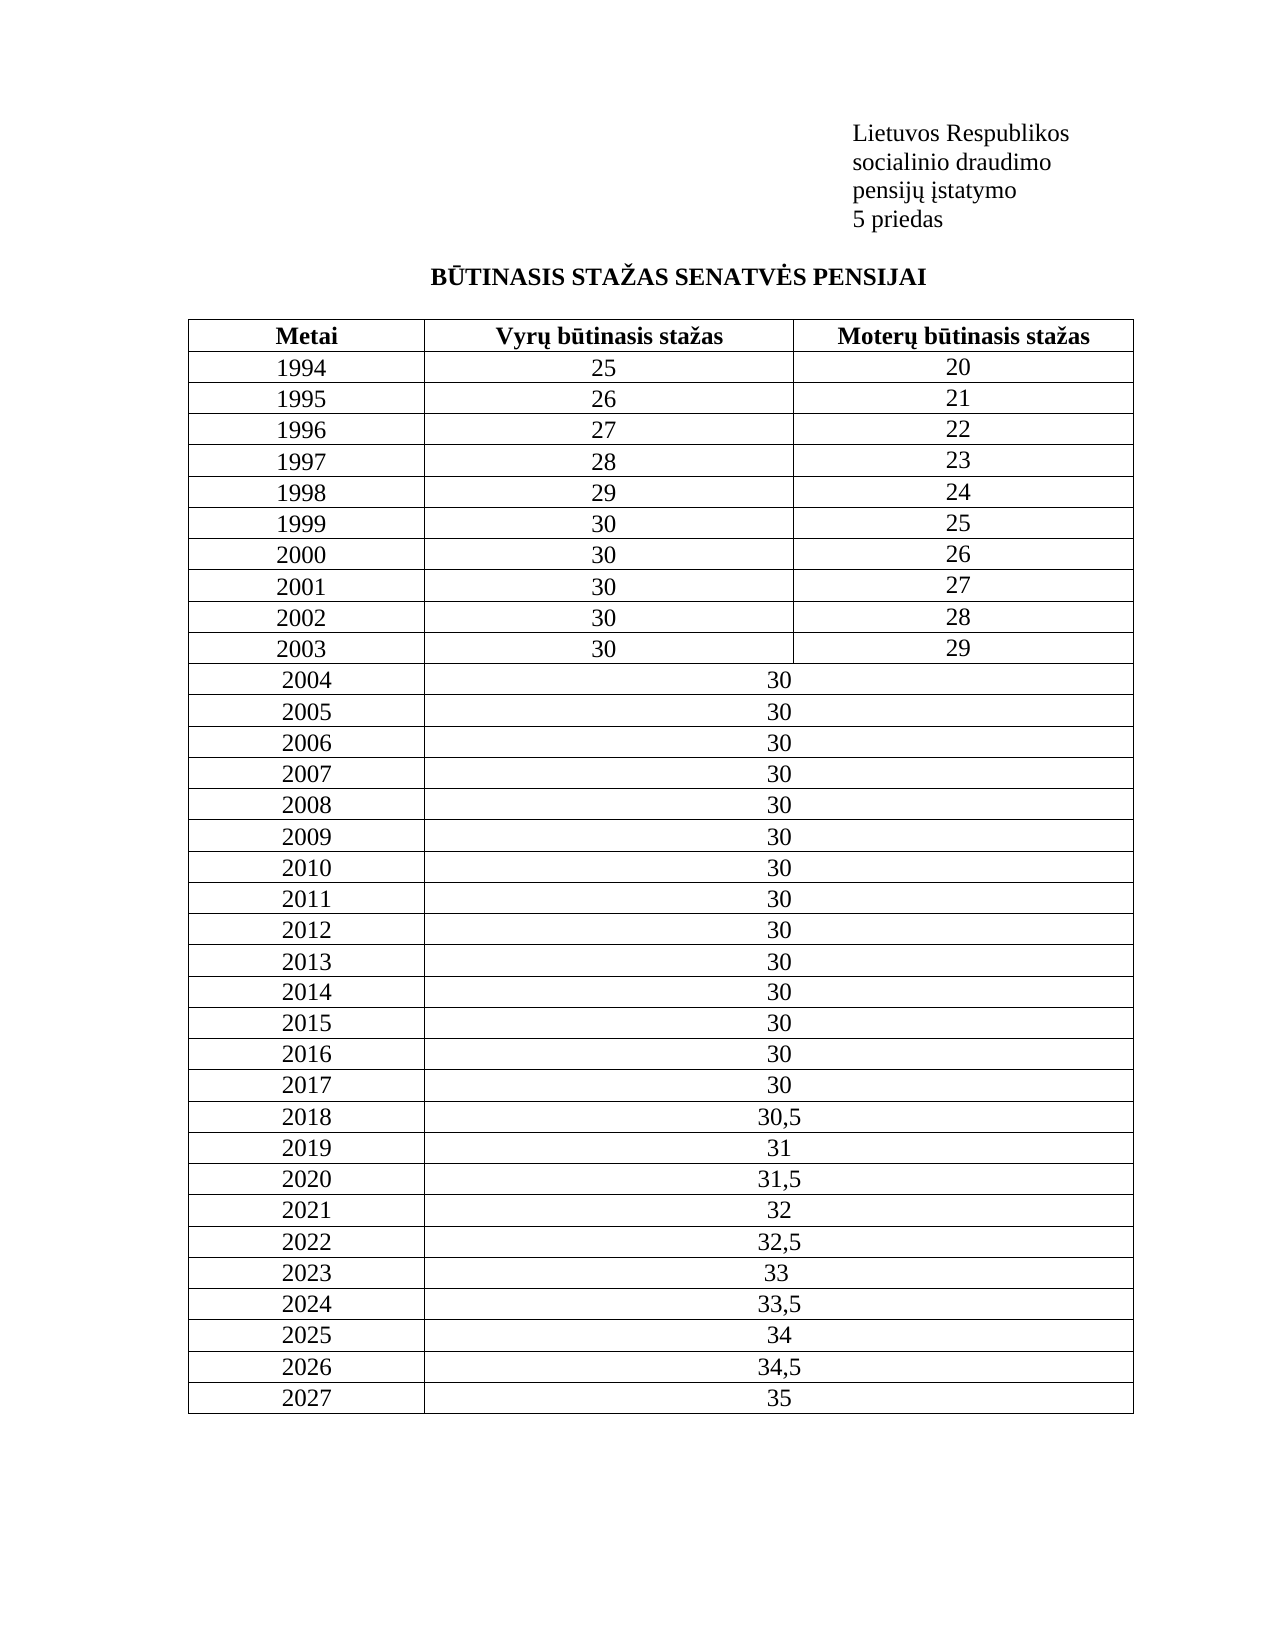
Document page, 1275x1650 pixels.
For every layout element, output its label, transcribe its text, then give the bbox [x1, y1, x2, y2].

table_cell 30 [425, 539, 793, 569]
table_cell 1996 [189, 414, 424, 444]
table_cell 2017 [189, 1070, 424, 1101]
table_cell 25 [794, 508, 1133, 538]
table_cell 2005 [189, 695, 424, 726]
table_cell 30 [425, 977, 1133, 1007]
table_cell 31,5 [425, 1164, 1133, 1194]
table_cell 2014 [189, 977, 424, 1007]
table_cell 26 [794, 539, 1133, 569]
table_header Metai [189, 320, 424, 351]
text socialinio draudimo [177, 147, 1186, 176]
table_cell 2003 [189, 633, 424, 663]
table_cell 2020 [189, 1164, 424, 1194]
table_cell 30 [425, 633, 793, 663]
table_cell 2018 [189, 1102, 424, 1132]
table_cell 33,5 [425, 1289, 1133, 1319]
table_cell 27 [794, 570, 1133, 601]
table_cell 30 [425, 820, 1133, 851]
table_cell 2026 [189, 1352, 424, 1382]
table_cell 32 [425, 1195, 1133, 1226]
table_cell 2022 [189, 1227, 424, 1257]
table_cell 28 [794, 602, 1133, 632]
text BŪTINASIS STAŽAS SENATVĖS PENSIJAI [177, 262, 1186, 291]
table_header Moterų būtinasis stažas [794, 320, 1133, 351]
table_cell 30 [425, 695, 1133, 726]
table_cell 2015 [189, 1008, 424, 1038]
table_cell 32,5 [425, 1227, 1133, 1257]
table_cell 30 [425, 758, 1133, 788]
table_cell 1997 [189, 445, 424, 476]
table_cell 2002 [189, 602, 424, 632]
table_cell 30 [425, 664, 1133, 694]
text pensijų įstatymo [177, 176, 1186, 204]
table_cell 24 [794, 477, 1133, 507]
table_cell 30 [425, 1070, 1133, 1101]
table_cell 2004 [189, 664, 424, 694]
table_cell 2024 [189, 1289, 424, 1319]
table_cell 20 [794, 352, 1133, 382]
table_cell 30 [425, 1008, 1133, 1038]
text 5 priedas [177, 204, 1186, 233]
table_cell 1995 [189, 383, 424, 413]
table_cell 2027 [189, 1383, 424, 1413]
table_cell 27 [425, 414, 793, 444]
table_cell 30 [425, 914, 1133, 944]
table_cell 1999 [189, 508, 424, 538]
text Lietuvos Respublikos [177, 118, 1186, 147]
table_cell 2013 [189, 945, 424, 976]
table_cell 31 [425, 1133, 1133, 1163]
table_cell 28 [425, 445, 793, 476]
table_cell 25 [425, 352, 793, 382]
table_cell 30 [425, 1039, 1133, 1069]
table_cell 30 [425, 789, 1133, 819]
table_cell 2016 [189, 1039, 424, 1069]
table_cell 33 [425, 1258, 1133, 1288]
table_cell 2011 [189, 883, 424, 913]
table_cell 21 [794, 383, 1133, 413]
table_cell 30 [425, 570, 793, 601]
table_cell 30 [425, 508, 793, 538]
table_cell 2021 [189, 1195, 424, 1226]
table_cell 1998 [189, 477, 424, 507]
table_cell 2025 [189, 1320, 424, 1351]
table_cell 34,5 [425, 1352, 1133, 1382]
table_cell 2009 [189, 820, 424, 851]
table_header Vyrų būtinasis stažas [425, 320, 793, 351]
table_cell 34 [425, 1320, 1133, 1351]
table_cell 1994 [189, 352, 424, 382]
table_cell 23 [794, 445, 1133, 476]
table_cell 2001 [189, 570, 424, 601]
table_cell 30 [425, 883, 1133, 913]
table_cell 30 [425, 727, 1133, 757]
table_cell 29 [794, 633, 1133, 663]
table_cell 2019 [189, 1133, 424, 1163]
table_cell 2023 [189, 1258, 424, 1288]
table_cell 30 [425, 852, 1133, 882]
table_cell 35 [425, 1383, 1133, 1413]
table_cell 30 [425, 945, 1133, 976]
table_cell 2006 [189, 727, 424, 757]
table_cell 2010 [189, 852, 424, 882]
table_cell 22 [794, 414, 1133, 444]
table_cell 2000 [189, 539, 424, 569]
table_cell 2007 [189, 758, 424, 788]
table_cell 30 [425, 602, 793, 632]
table_cell 29 [425, 477, 793, 507]
table_cell 2008 [189, 789, 424, 819]
table_cell 26 [425, 383, 793, 413]
table_cell 30,5 [425, 1102, 1133, 1132]
table_cell 2012 [189, 914, 424, 944]
